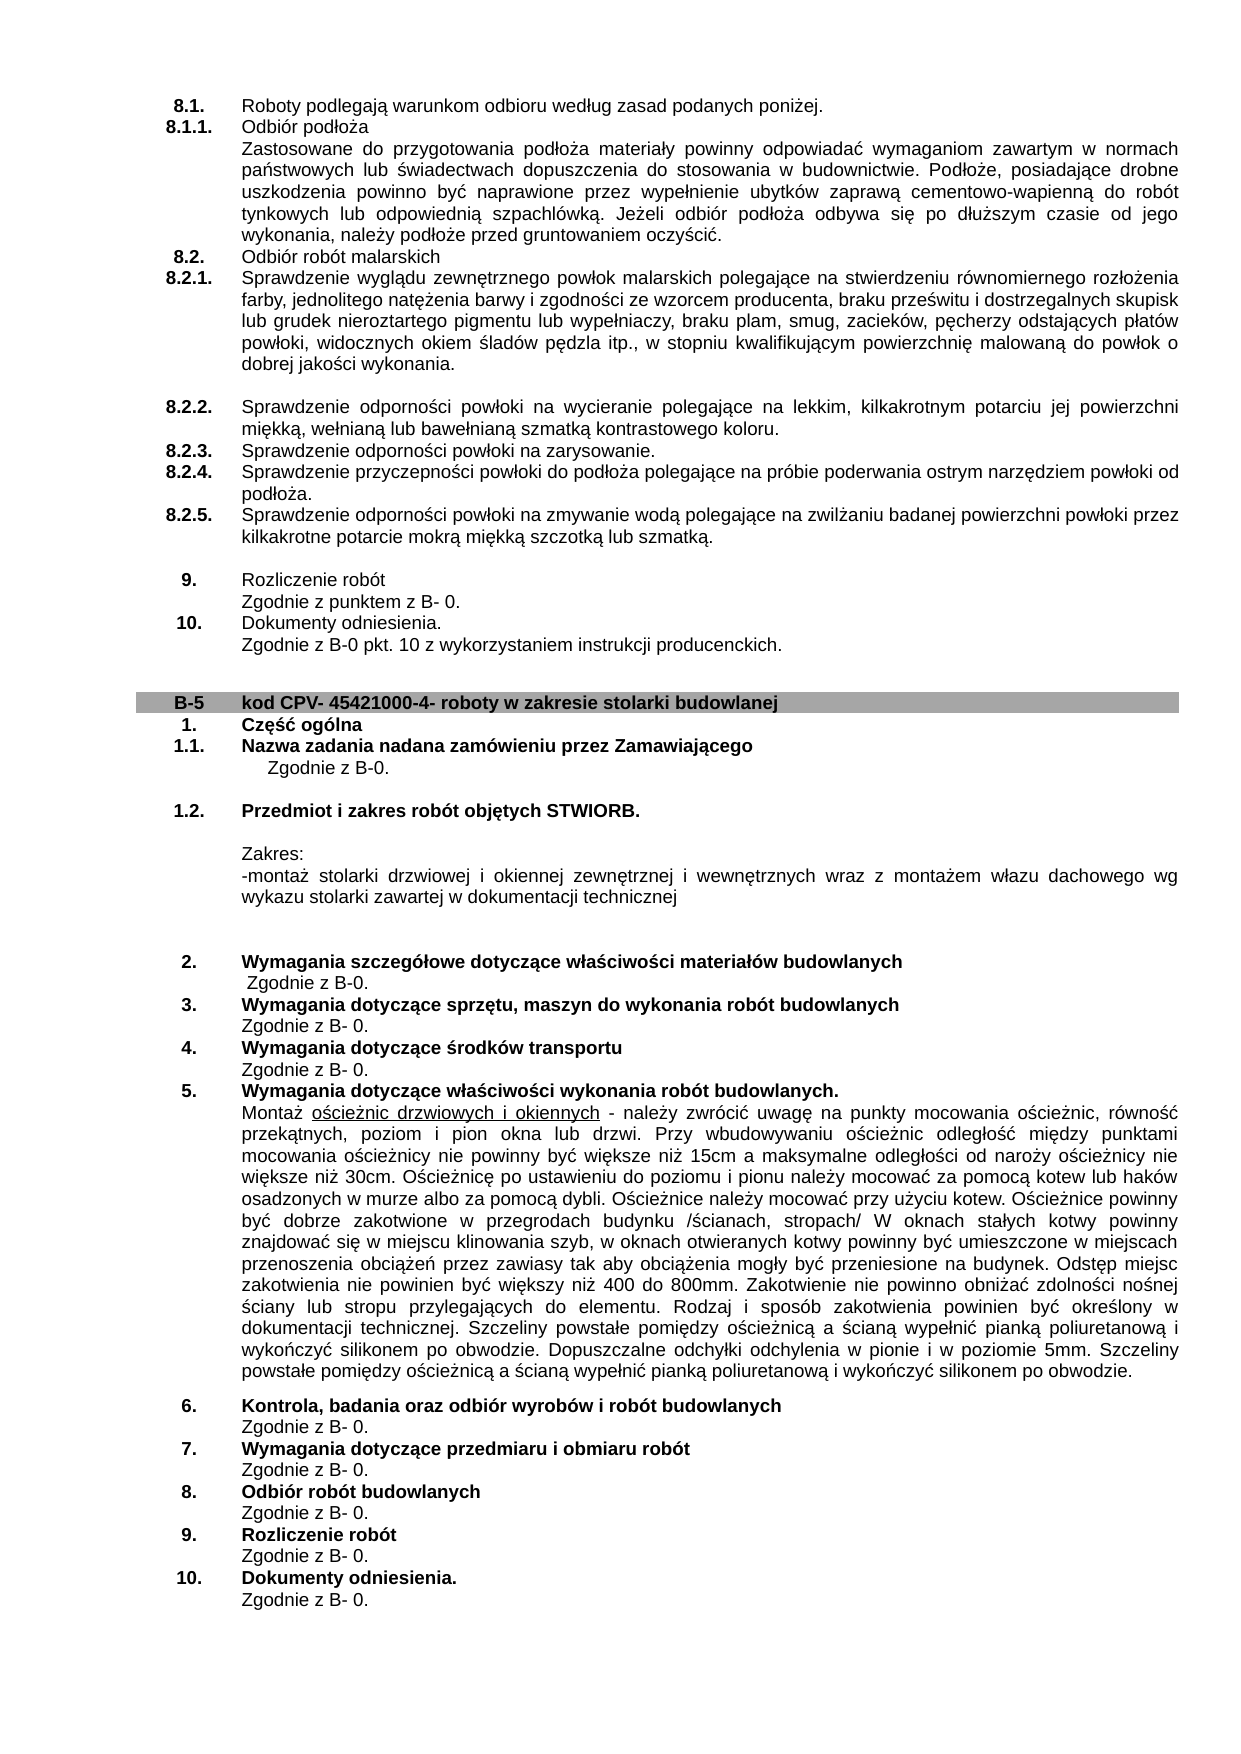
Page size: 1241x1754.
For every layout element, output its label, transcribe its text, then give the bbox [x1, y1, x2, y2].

table_cell 9. [136, 1524, 241, 1545]
table_cell Odbiór robót budowlanych [241, 1481, 1179, 1502]
table_cell Zgodnie z B- 0. [241, 1015, 1179, 1037]
table_cell Część ogólna [241, 714, 1179, 735]
table_cell Zgodnie z B- 0. [241, 1589, 1179, 1632]
table_cell [1179, 1080, 1240, 1102]
table_cell 2. [136, 951, 241, 972]
table_cell 5. [136, 1080, 241, 1102]
table_cell Nazwa zadania nadana zamówieniu przez Zamawiającego [241, 735, 1179, 757]
table_cell 4. [136, 1037, 241, 1058]
table_cell 6. [136, 1394, 241, 1416]
table_cell [1179, 800, 1240, 821]
table_cell [1179, 757, 1240, 800]
table_cell [136, 590, 241, 612]
table_cell [1179, 569, 1240, 590]
table_cell [136, 757, 241, 800]
table_cell [136, 1102, 241, 1394]
table_cell [1179, 1015, 1240, 1037]
table_cell [1179, 1459, 1240, 1481]
table_cell Zgodnie z B- 0. [241, 1502, 1179, 1524]
table_cell [1179, 1502, 1240, 1524]
table_cell [1179, 1059, 1240, 1080]
table_cell [1179, 612, 1240, 633]
table_cell [136, 1589, 241, 1632]
table_cell [1179, 1524, 1240, 1545]
table_cell Zgodnie z B-0. [241, 972, 1179, 994]
table_cell B-5 [136, 692, 241, 713]
table_cell 1.2. [136, 800, 241, 821]
table_cell [136, 972, 241, 994]
table_cell [136, 1459, 241, 1481]
table_cell [1179, 821, 1240, 951]
table_cell 10. [136, 612, 241, 633]
table_cell 8.1. 8.1.1. 8.2. 8.2.1. 8.2.2. 8.2.3. 8.2.4. 8.2.5. [136, 95, 241, 569]
table_cell [1179, 590, 1240, 612]
table_cell [136, 1416, 241, 1437]
table_cell 3. [136, 994, 241, 1015]
table_cell [136, 1059, 241, 1080]
table_cell [1179, 1416, 1240, 1437]
table_cell kod CPV- 45421000-4- roboty w zakresie stolarki budowlanej [241, 692, 1179, 713]
table_cell [1179, 1545, 1240, 1567]
table_cell Dokumenty odniesienia. [241, 612, 1179, 633]
table_cell [1179, 634, 1240, 692]
table_cell 8. [136, 1481, 241, 1502]
table_cell [1179, 95, 1240, 569]
table_cell [1179, 714, 1240, 735]
table_cell [1179, 972, 1240, 994]
table_cell [1179, 951, 1240, 972]
table_cell [1179, 1438, 1240, 1459]
table_cell Zgodnie z B- 0. [241, 1059, 1179, 1080]
table_cell [136, 821, 241, 951]
table_cell [1179, 1481, 1240, 1502]
table_cell [1179, 1589, 1240, 1632]
table_cell Kontrola, badania oraz odbiór wyrobów i robót budowlanych [241, 1394, 1179, 1416]
table_cell Wymagania szczegółowe dotyczące właściwości materiałów budowlanych [241, 951, 1179, 972]
table_cell Wymagania dotyczące przedmiaru i obmiaru robót [241, 1438, 1179, 1459]
table_cell Wymagania dotyczące właściwości wykonania robót budowlanych. [241, 1080, 1179, 1102]
table_cell Zgodnie z B-0. [241, 757, 1179, 800]
table_cell [136, 634, 241, 692]
table_cell Zgodnie z B-0 pkt. 10 z wykorzystaniem instrukcji producenckich. [241, 634, 1179, 692]
table_cell 1. [136, 714, 241, 735]
table_cell 7. [136, 1438, 241, 1459]
table_cell [1179, 735, 1240, 757]
table_cell 1.1. [136, 735, 241, 757]
table_cell Rozliczenie robót [241, 1524, 1179, 1545]
table_cell Rozliczenie robót [241, 569, 1179, 590]
table_cell [1179, 692, 1240, 713]
table_cell [1179, 1394, 1240, 1416]
table_cell Wymagania dotyczące środków transportu [241, 1037, 1179, 1058]
table_cell 10. [136, 1567, 241, 1588]
table_cell Dokumenty odniesienia. [241, 1567, 1179, 1588]
table_cell Wymagania dotyczące sprzętu, maszyn do wykonania robót budowlanych [241, 994, 1179, 1015]
table_cell [136, 1545, 241, 1567]
table_cell 9. [136, 569, 241, 590]
table_cell Zgodnie z B- 0. [241, 1416, 1179, 1437]
table_cell Zgodnie z B- 0. [241, 1459, 1179, 1481]
table_cell Roboty podlegają warunkom odbioru według zasad podanych poniżej. Odbiór podłoża Zastosowane do przygotowania podłoża materiały powinny odpowiadać wymaganiom zawartym w normach państwowych lub świadectwach dopuszczenia do stosowania w budownictwie. Podłoże, posiadające drobne uszkodzenia powinno być naprawione przez wypełnienie ubytków zaprawą cementowo-wapienną do robót tynkowych lub odpowiednią szpachlówką. Jeżeli odbiór podłoża odbywa się po dłuższym czasie od jego wykonania, należy podłoże przed gruntowaniem oczyścić. Odbiór robót malarskich Sprawdzenie wyglądu zewnętrznego powłok malarskich polegające na stwierdzeniu równomiernego rozłożenia farby, jednolitego natężenia barwy i zgodności ze wzorcem producenta, braku prześwitu i dostrzegalnych skupisk lub grudek nieroztartego pigmentu lub wypełniaczy, braku plam, smug, zacieków, pęcherzy odstających płatów powłoki, widocznych okiem śladów pędzla itp., w stopniu kwalifikującym powierzchnię malowaną do powłok o dobrej jakości wykonania. Sprawdzenie odporności powłoki na wycieranie polegające na lekkim, kilkakrotnym potarciu jej powierzchni miękką, wełnianą lub bawełnianą szmatką kontrastowego koloru. Sprawdzenie odporności powłoki na zarysowanie. Sprawdzenie przyczepności powłoki do podłoża polegające na próbie poderwania ostrym narzędziem powłoki od podłoża. Sprawdzenie odporności powłoki na zmywanie wodą polegające na zwilżaniu badanej powierzchni powłoki przez kilkakrotne potarcie mokrą miękką szczotką lub szmatką. [241, 95, 1179, 569]
table_cell Przedmiot i zakres robót objętych STWIORB. [241, 800, 1179, 821]
table_cell [1179, 1037, 1240, 1058]
table_cell Montaż ościeżnic drzwiowych i okiennych - należy zwrócić uwagę na punkty mocowania ościeżnic, równość przekątnych, poziom i pion okna lub drzwi. Przy wbudowywaniu ościeżnic odległość między punktami mocowania ościeżnicy nie powinny być większe niż 15cm a maksymalne odległości od naroży ościeżnicy nie większe niż 30cm. Ościeżnicę po ustawieniu do poziomu i pionu należy mocować za pomocą kotew lub haków osadzonych w murze albo za pomocą dybli. Ościeżnice należy mocować przy użyciu kotew. Ościeżnice powinny być dobrze zakotwione w przegrodach budynku /ścianach, stropach/ W oknach stałych kotwy powinny znajdować się w miejscu klinowania szyb, w oknach otwieranych kotwy powinny być umieszczone w miejscach przenoszenia obciążeń przez zawiasy tak aby obciążenia mogły być przeniesione na budynek. Odstęp miejsc zakotwienia nie powinien być większy niż 400 do 800mm. Zakotwienie nie powinno obniżać zdolności nośnej ściany lub stropu przylegających do elementu. Rodzaj i sposób zakotwienia powinien być określony w dokumentacji technicznej. Szczeliny powstałe pomiędzy ościeżnicą a ścianą wypełnić pianką poliuretanową i wykończyć silikonem po obwodzie. Dopuszczalne odchyłki odchylenia w pionie i w poziomie 5mm. Szczeliny powstałe pomiędzy ościeżnicą a ścianą wypełnić pianką poliuretanową i wykończyć silikonem po obwodzie. [241, 1102, 1179, 1394]
table_cell Zgodnie z B- 0. [241, 1545, 1179, 1567]
table_cell [136, 1015, 241, 1037]
table_cell Zgodnie z punktem z B- 0. [241, 590, 1179, 612]
table_cell Zakres: -montaż stolarki drzwiowej i okiennej zewnętrznej i wewnętrznych wraz z montażem włazu dachowego wg wykazu stolarki zawartej w dokumentacji technicznej [241, 821, 1179, 951]
table_cell [1179, 994, 1240, 1015]
table_cell [136, 1502, 241, 1524]
table_cell [1179, 1567, 1240, 1588]
table_cell [1179, 1102, 1240, 1394]
